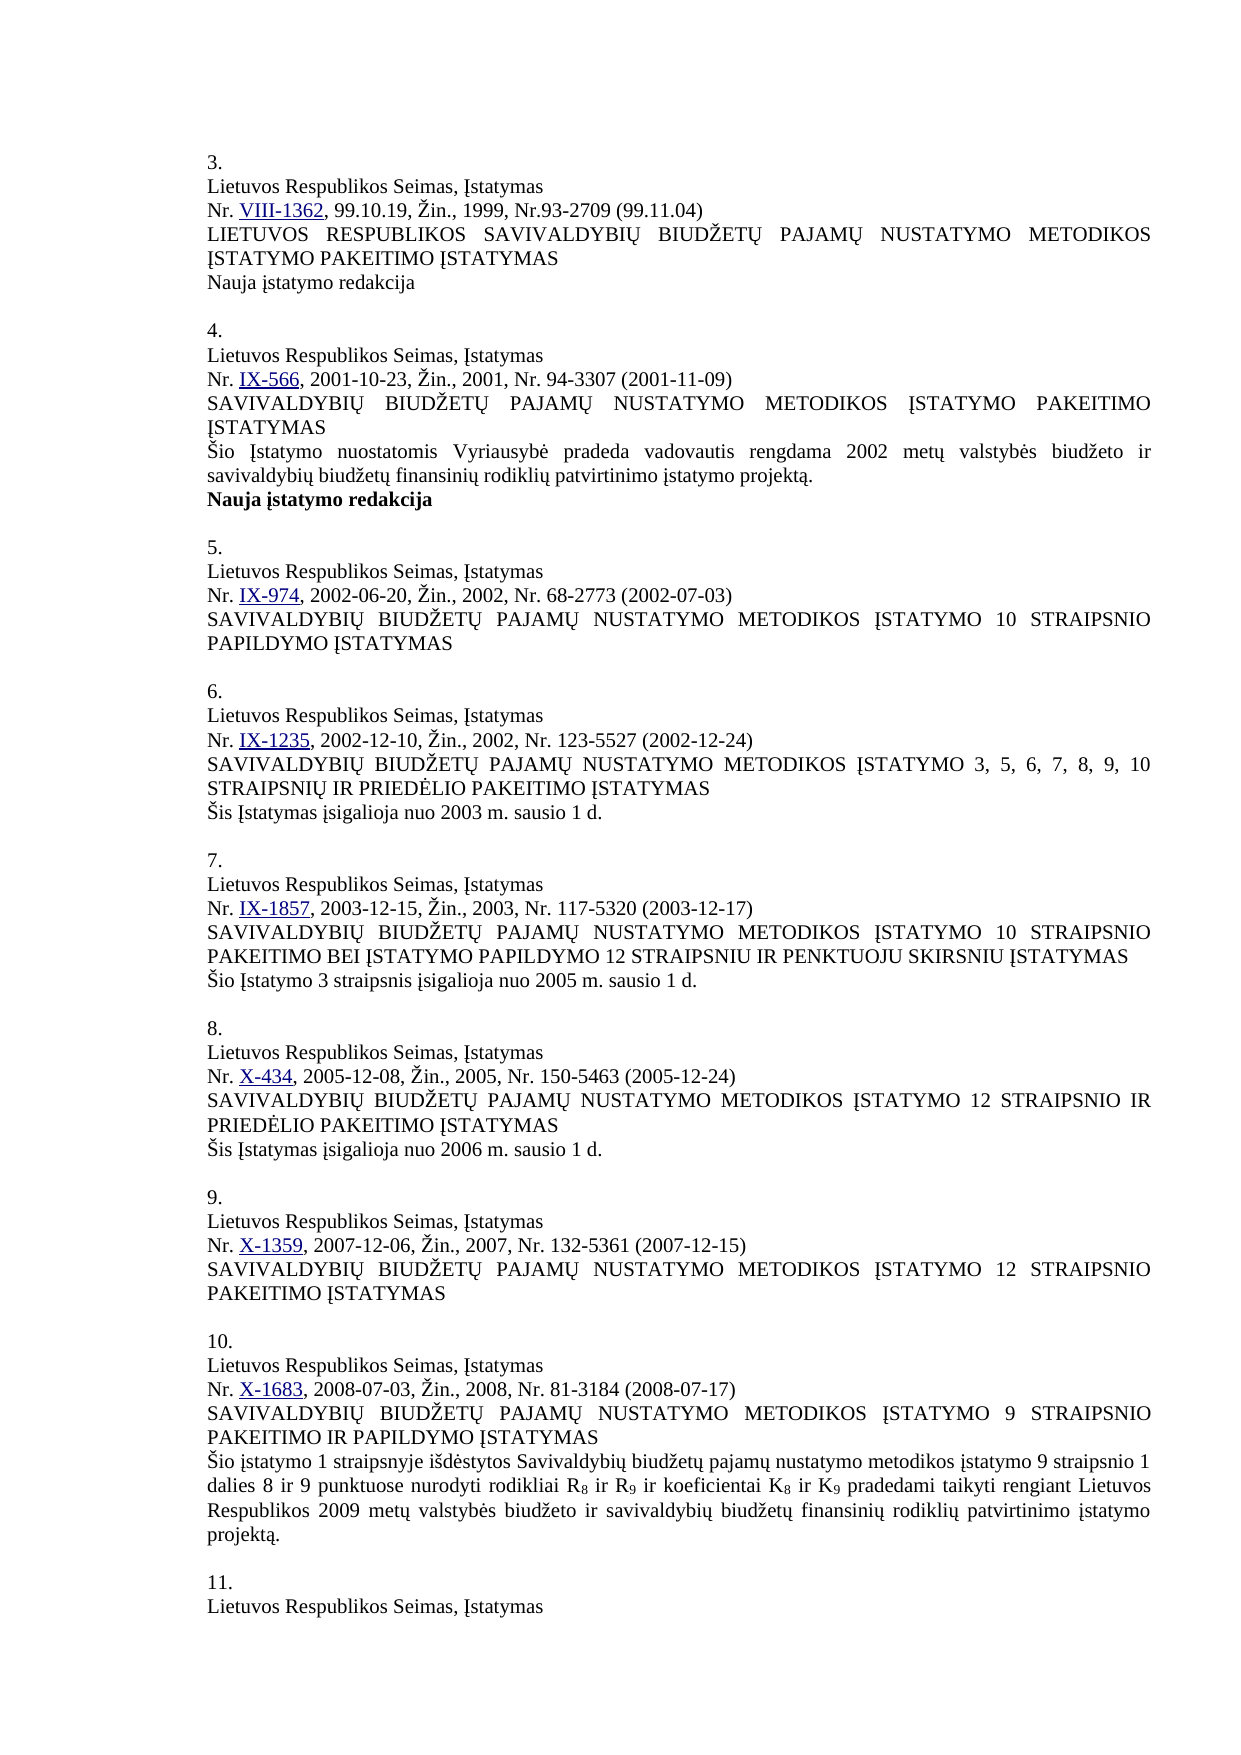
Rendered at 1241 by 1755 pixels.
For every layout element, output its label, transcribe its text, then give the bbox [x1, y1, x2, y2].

text Nauja įstatymo redakcija [207, 270, 1152, 294]
text 9. [207, 1185, 1152, 1209]
text 4. [207, 318, 1152, 342]
text Lietuvos Respublikos Seimas, Įstatymas [207, 703, 1152, 727]
text Lietuvos Respublikos Seimas, Įstatymas [207, 1209, 1152, 1233]
text 8. [207, 1016, 1152, 1040]
text 6. [207, 679, 1152, 703]
text Lietuvos Respublikos Seimas, Įstatymas [207, 1353, 1152, 1377]
text 11. [207, 1570, 1152, 1594]
text SAVIVALDYBIŲ BIUDŽETŲ PAJAMŲ NUSTATYMO METODIKOS ĮSTATYMO 10 STRAIPSNIO PAPILDYMO ĮSTATYMAS [207, 607, 1152, 655]
text Lietuvos Respublikos Seimas, Įstatymas [207, 1040, 1152, 1064]
text Nr. VIII-1362, 99.10.19, Žin., 1999, Nr.93-2709 (99.11.04) [207, 198, 1152, 222]
text SAVIVALDYBIŲ BIUDŽETŲ PAJAMŲ NUSTATYMO METODIKOS ĮSTATYMO PAKEITIMO ĮSTATYMAS [207, 391, 1152, 439]
text Nauja įstatymo redakcija [207, 487, 1152, 511]
text SAVIVALDYBIŲ BIUDŽETŲ PAJAMŲ NUSTATYMO METODIKOS ĮSTATYMO 10 STRAIPSNIO PAKEITIMO BEI ĮSTATYMO PAPILDYMO 12 STRAIPSNIU IR PENKTUOJU SKIRSNIU ĮSTATYMAS [207, 920, 1152, 968]
text 3. [207, 150, 1152, 174]
text Nr. IX-1235, 2002-12-10, Žin., 2002, Nr. 123-5527 (2002-12-24) [207, 727, 1152, 752]
text Nr. X-434, 2005-12-08, Žin., 2005, Nr. 150-5463 (2005-12-24) [207, 1064, 1152, 1088]
text Šis Įstatymas įsigalioja nuo 2003 m. sausio 1 d. [207, 800, 1152, 824]
text Šio Įstatymo 3 straipsnis įsigalioja nuo 2005 m. sausio 1 d. [207, 968, 1152, 992]
text Lietuvos Respublikos Seimas, Įstatymas [207, 559, 1152, 583]
text Lietuvos Respublikos Seimas, Įstatymas [207, 872, 1152, 896]
text Šio Įstatymo nuostatomis Vyriausybė pradeda vadovautis rengdama 2002 metų valstybės biudžeto ir savivaldybių biudžetų finansinių rodiklių patvirtinimo įstatymo projektą. [207, 439, 1152, 487]
text Lietuvos Respublikos Seimas, Įstatymas [207, 1594, 1152, 1618]
text Nr. IX-1857, 2003-12-15, Žin., 2003, Nr. 117-5320 (2003-12-17) [207, 896, 1152, 920]
text Šio įstatymo 1 straipsnyje išdėstytos Savivaldybių biudžetų pajamų nustatymo metodikos įstatymo 9 straipsnio 1 dalies 8 ir 9 punktuose nurodyti rodikliai R8 ir R9 ir koeficientai K8 ir K9 pradedami taikyti rengiant Lietuvos Respublikos 2009 metų valstybės biudžeto ir savivaldybių biudžetų finansinių rodiklių patvirtinimo įstatymo projektą. [207, 1449, 1152, 1546]
text Lietuvos Respublikos Seimas, Įstatymas [207, 174, 1152, 198]
text SAVIVALDYBIŲ BIUDŽETŲ PAJAMŲ NUSTATYMO METODIKOS ĮSTATYMO 12 STRAIPSNIO IR PRIEDĖLIO PAKEITIMO ĮSTATYMAS [207, 1088, 1152, 1137]
text 7. [207, 848, 1152, 872]
text SAVIVALDYBIŲ BIUDŽETŲ PAJAMŲ NUSTATYMO METODIKOS ĮSTATYMO 9 STRAIPSNIO PAKEITIMO IR PAPILDYMO ĮSTATYMAS [207, 1401, 1152, 1449]
text Nr. IX-566, 2001-10-23, Žin., 2001, Nr. 94-3307 (2001-11-09) [207, 367, 1152, 391]
text LIETUVOS RESPUBLIKOS SAVIVALDYBIŲ BIUDŽETŲ PAJAMŲ NUSTATYMO METODIKOS ĮSTATYMO PAKEITIMO ĮSTATYMAS [207, 222, 1152, 270]
text SAVIVALDYBIŲ BIUDŽETŲ PAJAMŲ NUSTATYMO METODIKOS ĮSTATYMO 3, 5, 6, 7, 8, 9, 10 STRAIPSNIŲ IR PRIEDĖLIO PAKEITIMO ĮSTATYMAS [207, 752, 1152, 800]
text Nr. X-1683, 2008-07-03, Žin., 2008, Nr. 81-3184 (2008-07-17) [207, 1377, 1152, 1401]
text 5. [207, 535, 1152, 559]
text Nr. IX-974, 2002-06-20, Žin., 2002, Nr. 68-2773 (2002-07-03) [207, 583, 1152, 607]
text Šis Įstatymas įsigalioja nuo 2006 m. sausio 1 d. [207, 1137, 1152, 1161]
text Nr. X-1359, 2007-12-06, Žin., 2007, Nr. 132-5361 (2007-12-15) [207, 1233, 1152, 1257]
text SAVIVALDYBIŲ BIUDŽETŲ PAJAMŲ NUSTATYMO METODIKOS ĮSTATYMO 12 STRAIPSNIO PAKEITIMO ĮSTATYMAS [207, 1257, 1152, 1305]
text Lietuvos Respublikos Seimas, Įstatymas [207, 342, 1152, 367]
text 10. [207, 1329, 1152, 1353]
